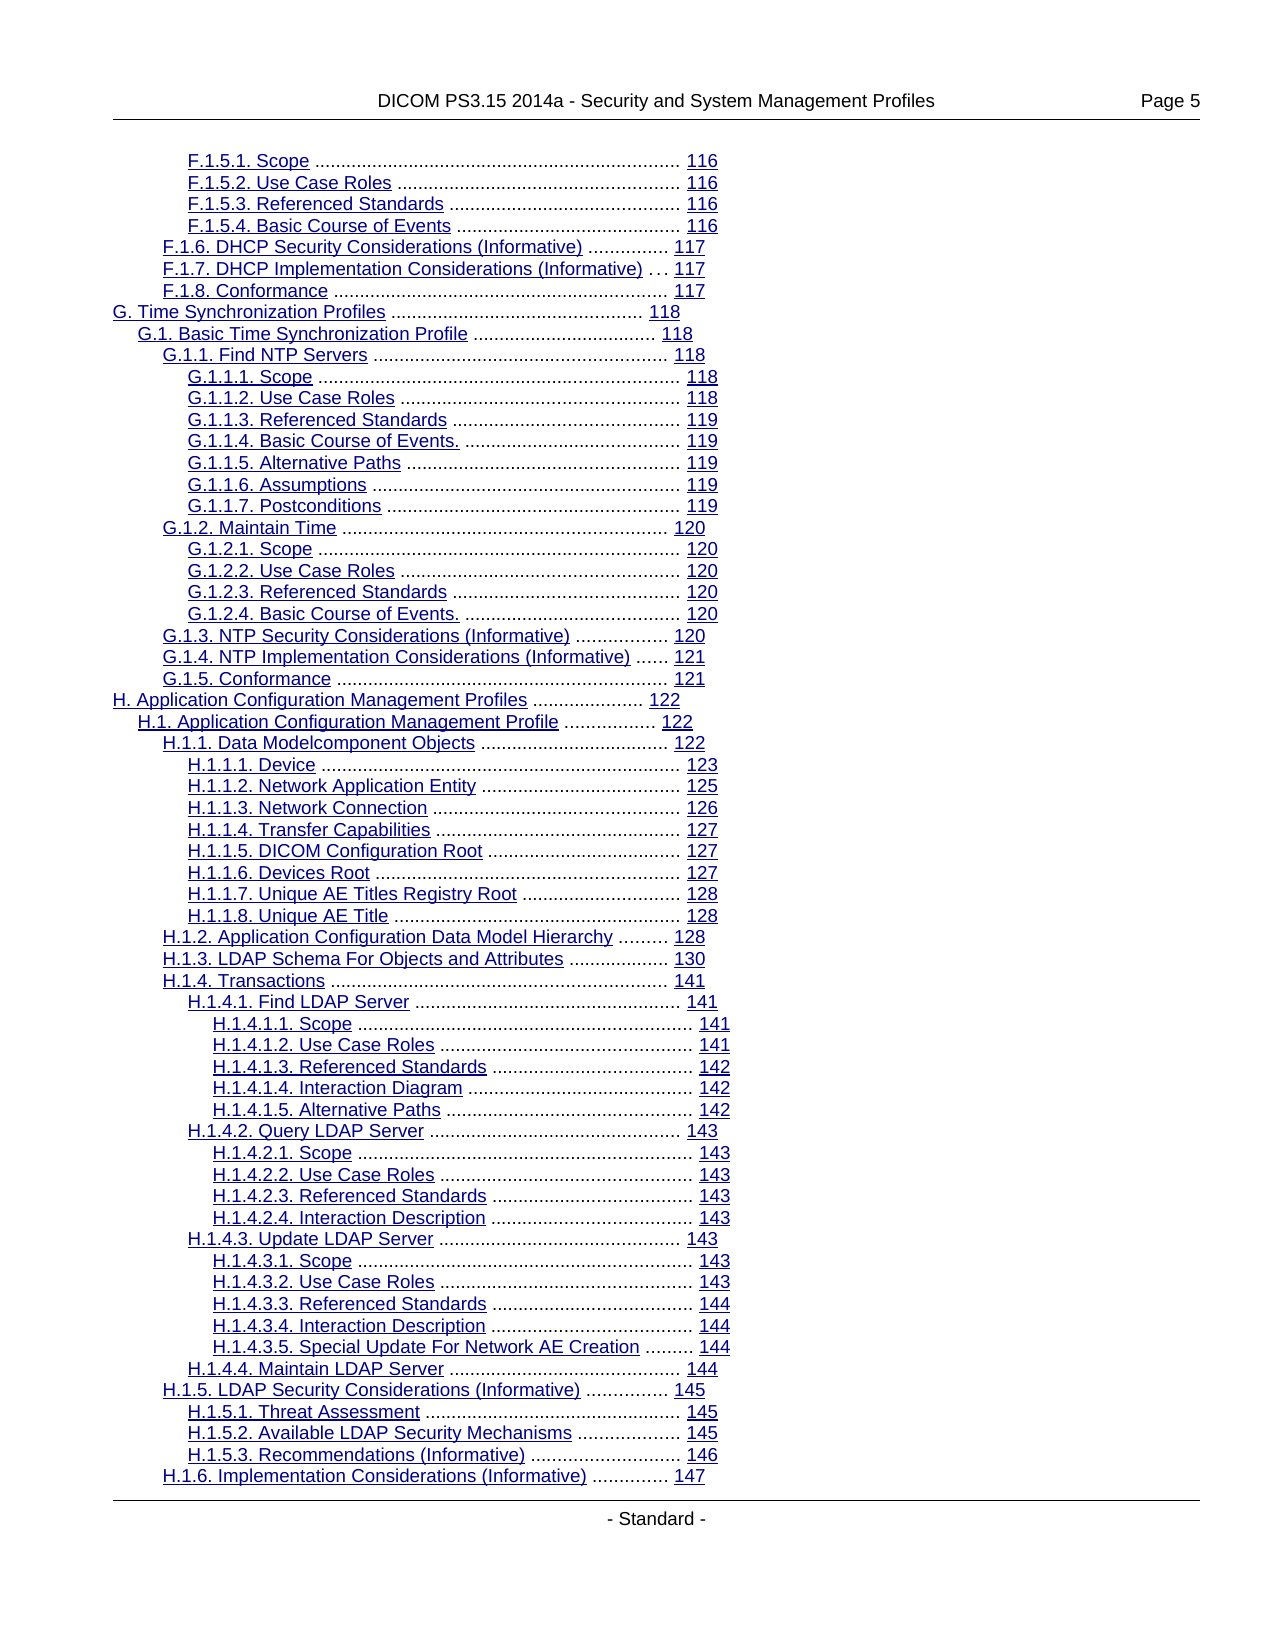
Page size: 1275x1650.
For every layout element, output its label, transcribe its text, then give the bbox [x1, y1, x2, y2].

text H.1.4.1.4. Interaction Diagram 0 [212, 1077, 1175, 1099]
text G.1.1.3. Referenced Standards 0 [187, 409, 1175, 430]
text F.1.8. Conformance 0 [162, 279, 1175, 301]
text H.1.2. Application Configuration Data Model Hierarchy 0 [162, 926, 1175, 948]
text H.1.3. LDAP Schema For Objects and Attributes 0 [162, 948, 1175, 969]
text F.1.7. DHCP Implementation Considerations (Informative) 0 [162, 258, 1175, 279]
text G.1.1.1. Scope 0 [187, 366, 1175, 387]
text H.1.1.5. DICOM Configuration Root 0 [187, 840, 1175, 862]
text G.1.1.6. Assumptions 0 [187, 473, 1175, 495]
text H.1.4.1.5. Alternative Paths 0 [212, 1099, 1175, 1120]
text H.1.4.2.4. Interaction Description 0 [212, 1207, 1175, 1228]
text H.1.5. LDAP Security Considerations (Informative) 0 [162, 1379, 1175, 1401]
text G.1.1.7. Postconditions 0 [187, 495, 1175, 517]
text G.1.1.5. Alternative Paths 0 [187, 452, 1175, 473]
text H.1.1.6. Devices Root 0 [187, 862, 1175, 883]
text H.1.5.3. Recommendations (Informative) 0 [187, 1444, 1175, 1465]
text H.1.1.1. Device 0 [187, 754, 1175, 775]
text H.1.1.7. Unique AE Titles Registry Root 0 [187, 883, 1175, 905]
text H.1.4.3.5. Special Update For Network AE Creation 0 [212, 1336, 1175, 1357]
text H.1.4.2.3. Referenced Standards 0 [212, 1185, 1175, 1207]
text G.1.1.2. Use Case Roles 0 [187, 387, 1175, 409]
text H.1.4.3.4. Interaction Description 0 [212, 1314, 1175, 1336]
text H. Application Configuration Management Profiles 0 [112, 689, 1175, 711]
text H.1.4.1.2. Use Case Roles 0 [212, 1034, 1175, 1056]
text H.1.4.3. Update LDAP Server 0 [187, 1228, 1175, 1250]
text H.1.4.2. Query LDAP Server 0 [187, 1120, 1175, 1142]
text H.1.5.2. Available LDAP Security Mechanisms 0 [187, 1422, 1175, 1444]
text F.1.5.3. Referenced Standards 0 [187, 193, 1175, 215]
text G.1.2.1. Scope 0 [187, 538, 1175, 560]
text H.1.4.1.1. Scope 0 [212, 1012, 1175, 1034]
text H.1.5.1. Threat Assessment 0 [187, 1401, 1175, 1422]
text G.1.1. Find NTP Servers 0 [162, 344, 1175, 366]
text H.1.1.8. Unique AE Title 0 [187, 905, 1175, 926]
text H.1. Application Configuration Management Profile 0 [137, 711, 1175, 732]
text H.1.4.3.2. Use Case Roles 0 [212, 1271, 1175, 1293]
text G.1.4. NTP Implementation Considerations (Informative) 0 [162, 646, 1175, 667]
text H.1.4.1.3. Referenced Standards 0 [212, 1056, 1175, 1077]
text G.1.2.3. Referenced Standards 0 [187, 581, 1175, 603]
text H.1.4.3.3. Referenced Standards 0 [212, 1293, 1175, 1314]
text F.1.5.4. Basic Course of Events 0 [187, 215, 1175, 236]
text H.1.1.3. Network Connection 0 [187, 797, 1175, 818]
text H.1.4.2.1. Scope 0 [212, 1142, 1175, 1163]
text G.1.5. Conformance 0 [162, 667, 1175, 689]
text G.1.1.4. Basic Course of Events. 0 [187, 430, 1175, 452]
text G. Time Synchronization Profiles 0 [112, 301, 1175, 322]
text F.1.5.2. Use Case Roles 0 [187, 172, 1175, 193]
text H.1.1. Data Modelcomponent Objects 0 [162, 732, 1175, 754]
text H.1.4. Transactions 0 [162, 969, 1175, 991]
text G.1. Basic Time Synchronization Profile 0 [137, 322, 1175, 344]
text H.1.4.4. Maintain LDAP Server 0 [187, 1357, 1175, 1379]
text H.1.1.4. Transfer Capabilities 0 [187, 818, 1175, 840]
text G.1.2. Maintain Time 0 [162, 517, 1175, 538]
text G.1.2.4. Basic Course of Events. 0 [187, 603, 1175, 624]
text G.1.3. NTP Security Considerations (Informative) 0 [162, 624, 1175, 646]
text F.1.6. DHCP Security Considerations (Informative) 0 [162, 236, 1175, 258]
text H.1.6. Implementation Considerations (Informative) 0 [162, 1465, 1175, 1487]
text H.1.4.3.1. Scope 0 [212, 1250, 1175, 1271]
text H.1.1.2. Network Application Entity 0 [187, 775, 1175, 797]
text F.1.5.1. Scope 0 [187, 150, 1175, 172]
text G.1.2.2. Use Case Roles 0 [187, 560, 1175, 581]
text H.1.4.2.2. Use Case Roles 0 [212, 1163, 1175, 1185]
text H.1.4.1. Find LDAP Server 0 [187, 991, 1175, 1012]
